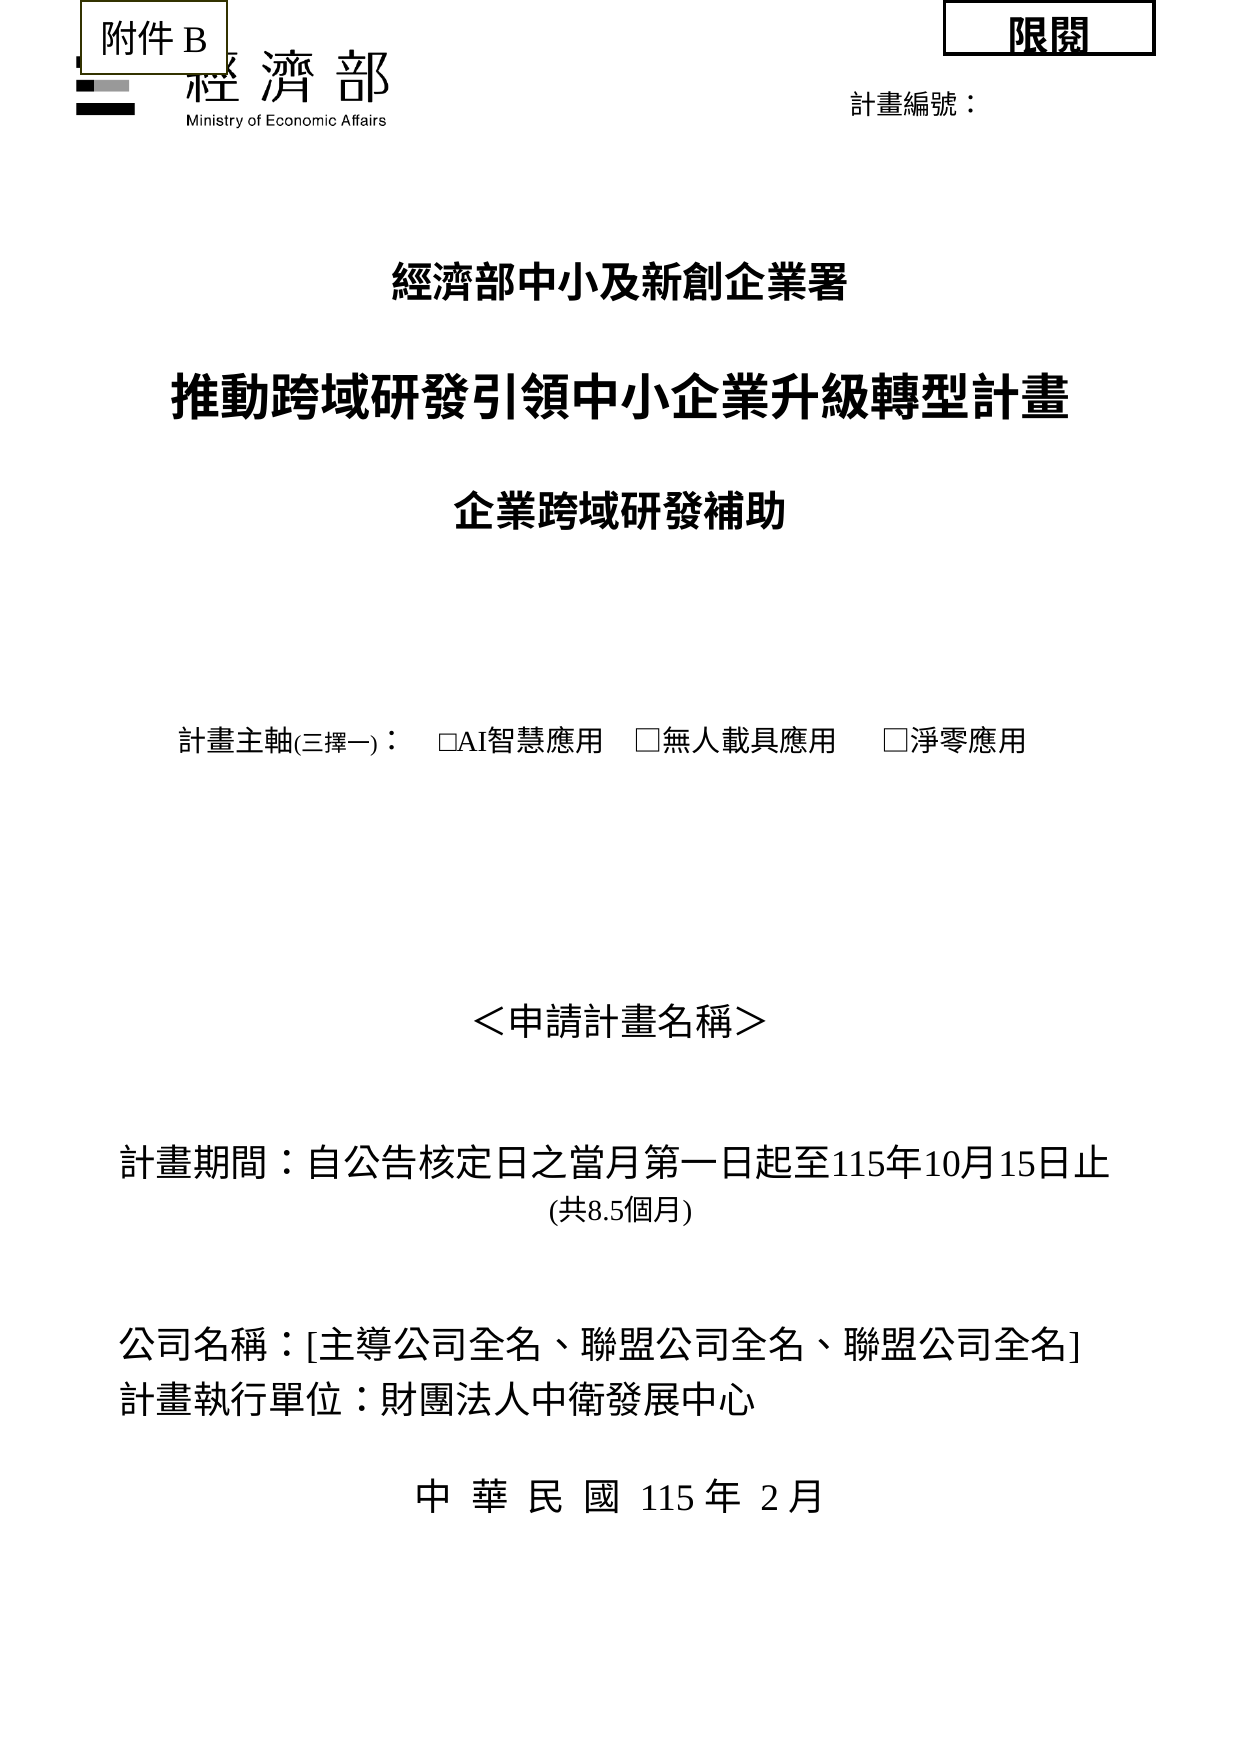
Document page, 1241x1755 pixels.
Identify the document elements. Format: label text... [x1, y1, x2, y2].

text 推動跨域研發引領中小企業升級轉型計畫 [118, 357, 1122, 430]
text 計畫執行單位：財團法人中衛發展中心 [118, 1369, 1122, 1424]
text 計畫編號： [849, 83, 1122, 122]
text 企業跨域研發補助 [118, 478, 1122, 538]
text (共8.5個月) [118, 1187, 1122, 1229]
text 經濟部中小及新創企業署 [118, 249, 1122, 309]
text 限閱 [946, 3, 1152, 52]
table_header 計畫主軸(三擇一)： [144, 663, 439, 815]
text ＜申請計畫名稱＞ [118, 992, 1122, 1046]
table_header □AI智慧應用 □無人載具應用 □淨零應用 [440, 663, 1137, 815]
text 公司名稱：[主導公司全名、聯盟公司全名、聯盟公司全名] [118, 1315, 1122, 1369]
text 附件B [97, 9, 211, 63]
text 計畫期間：自公告核定日之當月第一日起至115年10月15日止 [118, 1132, 1122, 1187]
text 中 華 民 國 115 年 2 月 [118, 1467, 1122, 1521]
